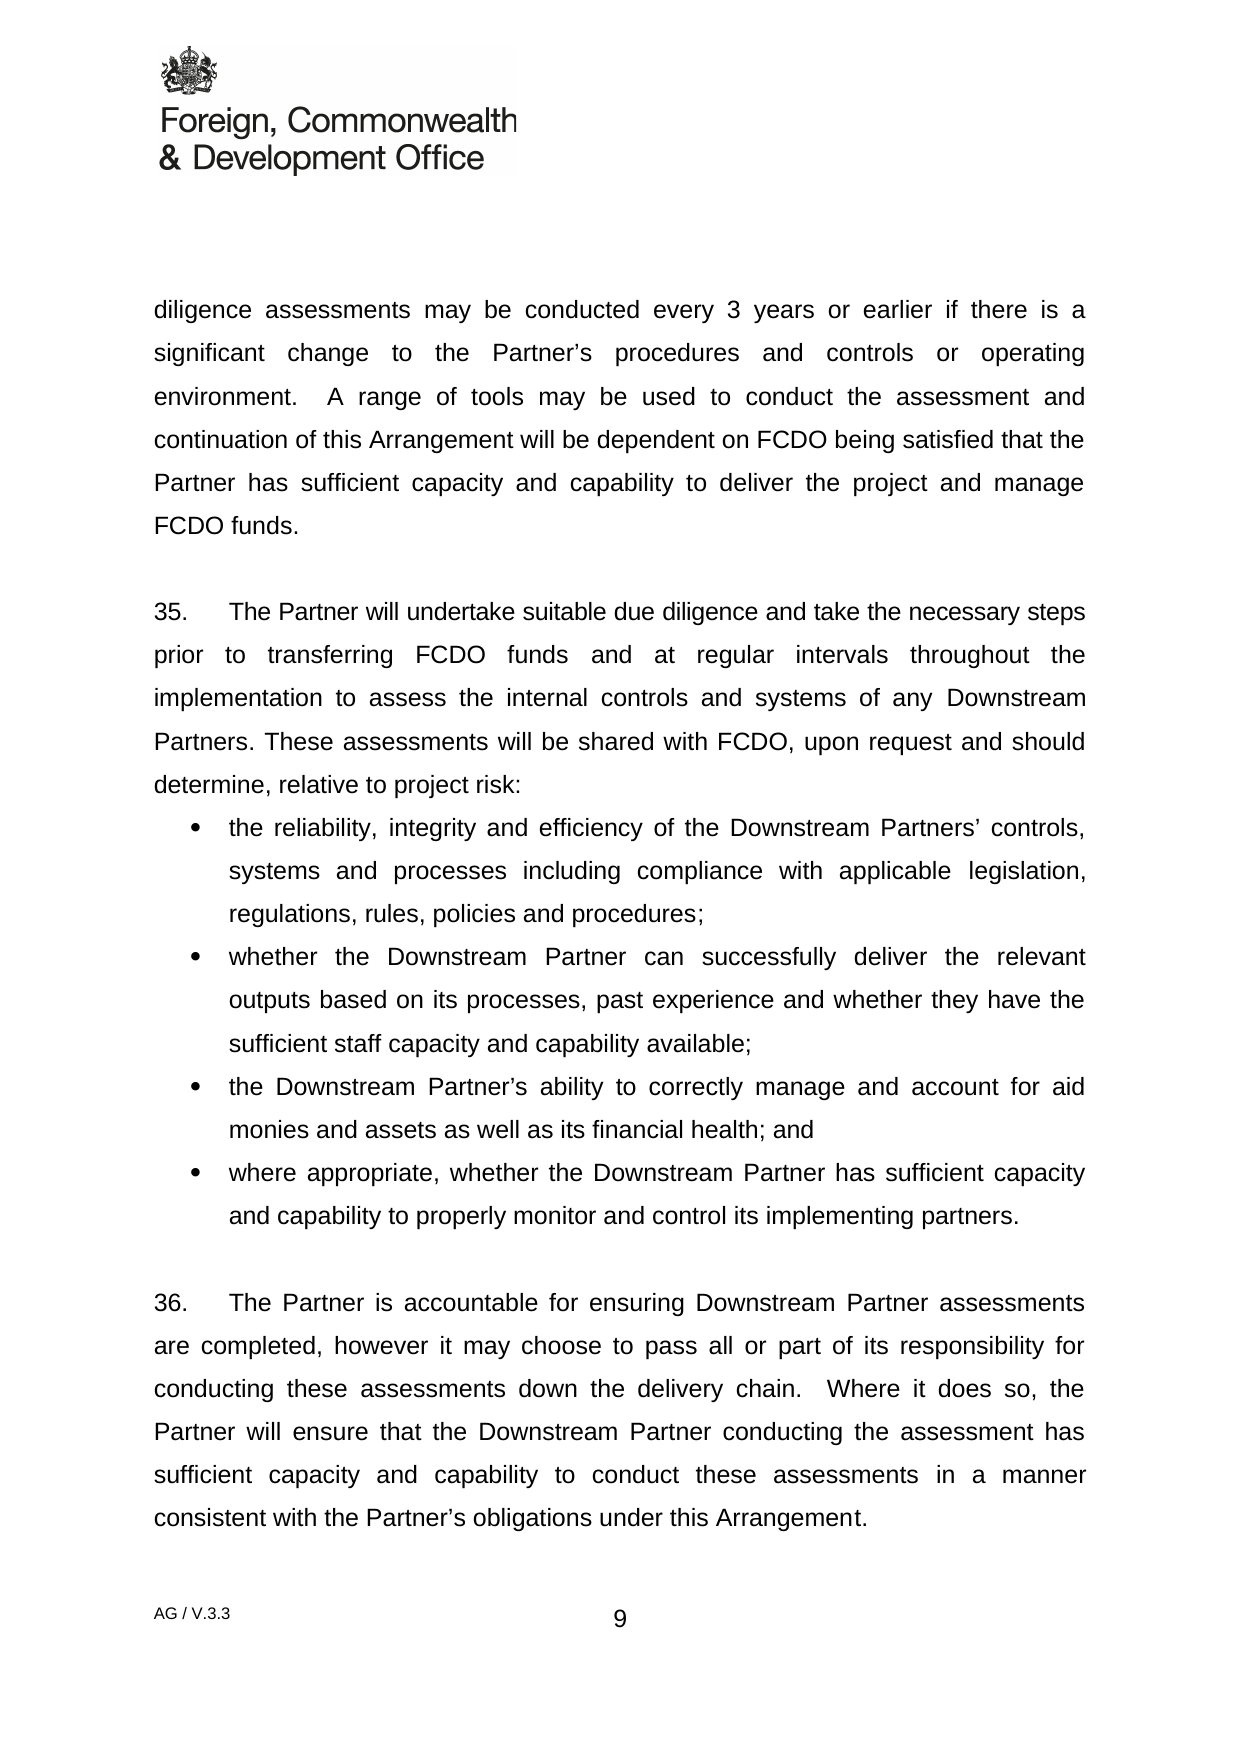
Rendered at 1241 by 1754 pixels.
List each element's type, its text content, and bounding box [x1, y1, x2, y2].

list The Partner will undertake suitable due diligence and take the necessary steps prior to transferring FCDO funds and at regular intervals throughout the implementation to assess the internal controls and systems of any Downstream Partners. These assessments will be shared with FCDO, upon request and should determine, relative to project risk: [153, 597, 1087, 798]
list whether the Downstream Partner can successfully deliver the relevant outputs based on its processes, past experience and whether they have the sufficient staff capacity and capability available; [191, 942, 1087, 1057]
list the reliability, integrity and efficiency of the Downstream Partners’ controls, systems and processes including compliance with applicable legislation, regulations, rules, policies and procedures; [191, 813, 1087, 928]
list where appropriate, whether the Downstream Partner has sufficient capacity and capability to properly monitor and control its implementing partners. [191, 1158, 1087, 1230]
list the Downstream Partner’s ability to correctly manage and account for aid monies and assets as well as its financial health; and [191, 1072, 1087, 1144]
list diligence assessments may be conducted every 3 years or earlier if there is a significant change to the Partner’s procedures and controls or operating environment. A range of tools may be used to conduct the assessment and continuation of this Arrangement will be dependent on FCDO being satisfied that the Partner has sufficient capacity and capability to deliver the project and manage FCDO funds. [153, 295, 1087, 540]
list The Partner is accountable for ensuring Downstream Partner assessments are completed, however it may choose to pass all or part of its responsibility for conducting these assessments down the delivery chain. Where it does so, the Partner will ensure that the Downstream Partner conducting the assessment has sufficient capacity and capability to conduct these assessments in a manner consistent with the Partner’s obligations under this Arrangement. [153, 1288, 1087, 1532]
